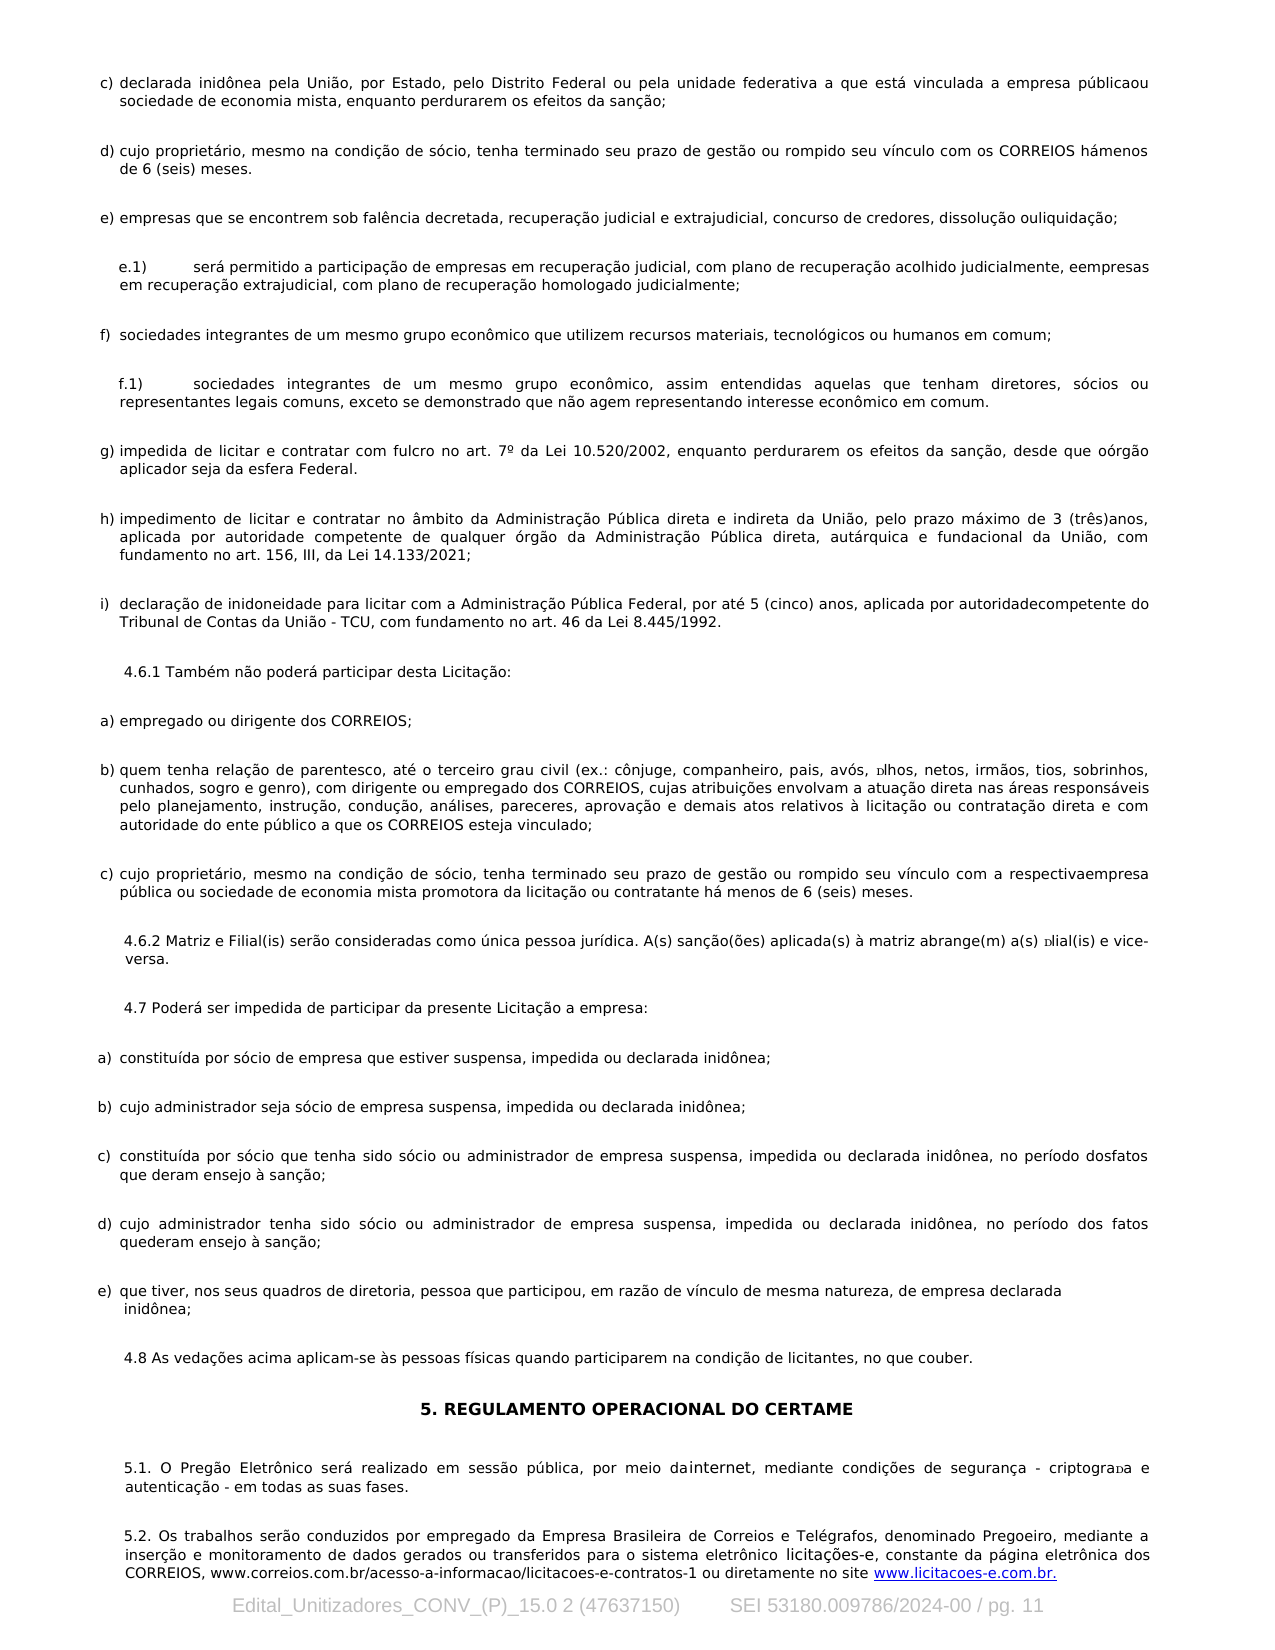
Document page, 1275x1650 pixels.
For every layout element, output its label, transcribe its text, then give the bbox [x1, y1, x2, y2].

subtitle 5. REGULAMENTO OPERACIONAL DO CERTAME [119, 1400, 1154, 1419]
list cujo proprietário, mesmo na condição de sócio, tenha terminado seu prazo de gestão ou rompido seu vínculo com a respectivaempresa pública ou sociedade de economia mista promotora da licitação ou contratante há menos de 6 (seis) meses. [100, 866, 1151, 901]
text inidônea; [124, 1301, 1151, 1318]
list será permitido a participação de empresas em recuperação judicial, com plano de recuperação acolhido judicialmente, eempresas em recuperação extrajudicial, com plano de recuperação homologado judicialmente; [118, 259, 1151, 294]
list impedimento de licitar e contratar no âmbito da Administração Pública direta e indireta da União, pelo prazo máximo de 3 (três)anos, aplicada por autoridade competente de qualquer órgão da Administração Pública direta, autárquica e fundacional da União, com fundamento no art. 156, III, da Lei 14.133/2021; [100, 511, 1151, 564]
list cujo administrador seja sócio de empresa suspensa, impedida ou declarada inidônea; [97, 1099, 1151, 1116]
text 5.1. O Pregão Eletrônico será realizado em sessão pública, por meio dainternet, mediante condições de segurança - criptograa e autenticação - em todas as suas fases. [124, 1459, 1151, 1495]
list empresas que se encontrem sob falência decretada, recuperação judicial e extrajudicial, concurso de credores, dissolução ouliquidação; [100, 210, 1151, 227]
list constituída por sócio que tenha sido sócio ou administrador de empresa suspensa, impedida ou declarada inidônea, no período dosfatos que deram ensejo à sanção; [97, 1148, 1151, 1183]
list cujo administrador tenha sido sócio ou administrador de empresa suspensa, impedida ou declarada inidônea, no período dos fatos quederam ensejo à sanção; [97, 1216, 1151, 1251]
list declaração de inidoneidade para licitar com a Administração Pública Federal, por até 5 (cinco) anos, aplicada por autoridadecompetente do Tribunal de Contas da União - TCU, com fundamento no art. 46 da Lei 8.445/1992. [100, 596, 1151, 631]
list que tiver, nos seus quadros de diretoria, pessoa que participou, em razão de vínculo de mesma natureza, de empresa declarada [97, 1283, 1151, 1300]
list sociedades integrantes de um mesmo grupo econômico que utilizem recursos materiais, tecnológicos ou humanos em comum; [100, 326, 1151, 343]
list declarada inidônea pela União, por Estado, pelo Distrito Federal ou pela unidade federativa a que está vinculada a empresa públicaou sociedade de economia mista, enquanto perdurarem os efeitos da sanção; [100, 75, 1151, 110]
list constituída por sócio de empresa que estiver suspensa, impedida ou declarada inidônea; [97, 1050, 1151, 1067]
list cujo proprietário, mesmo na condição de sócio, tenha terminado seu prazo de gestão ou rompido seu vínculo com os CORREIOS hámenos de 6 (seis) meses. [100, 142, 1151, 177]
text 4.6.1 Também não poderá participar desta Licitação: [124, 663, 1151, 680]
text 4.6.2 Matriz e Filial(is) serão consideradas como única pessoa jurídica. A(s) sanção(ões) aplicada(s) à matriz abrange(m) a(s) lial(is) e vice-versa. [124, 933, 1151, 968]
text 4.7 Poderá ser impedida de participar da presente Licitação a empresa: [124, 1000, 1151, 1017]
text 4.8 As vedações acima aplicam-se às pessoas físicas quando participarem na condição de licitantes, no que couber. [124, 1350, 1151, 1367]
list impedida de licitar e contratar com fulcro no art. 7º da Lei 10.520/2002, enquanto perdurarem os efeitos da sanção, desde que oórgão aplicador seja da esfera Federal. [100, 443, 1151, 478]
list quem tenha relação de parentesco, até o terceiro grau civil (ex.: cônjuge, companheiro, pais, avós, lhos, netos, irmãos, tios, sobrinhos, cunhados, sogro e genro), com dirigente ou empregado dos CORREIOS, cujas atribuições envolvam a atuação direta nas áreas responsáveis pelo planejamento, instrução, condução, análises, pareceres, aprovação e demais atos relativos à licitação ou contratação direta e com autoridade do ente público a que os CORREIOS esteja vinculado; [100, 762, 1151, 833]
list sociedades integrantes de um mesmo grupo econômico, assim entendidas aquelas que tenham diretores, sócios ou representantes legais comuns, exceto se demonstrado que não agem representando interesse econômico em comum. [118, 376, 1151, 411]
list empregado ou dirigente dos CORREIOS; [100, 713, 1151, 730]
text 5.2. Os trabalhos serão conduzidos por empregado da Empresa Brasileira de Correios e Telégrafos, denominado Pregoeiro, mediante a inserção e monitoramento de dados gerados ou transferidos para o sistema eletrônico licitações-e, constante da página eletrônica dos CORREIOS, www.correios.com.br/acesso-a-informacao/licitacoes-e-contratos-1 ou diretamente no site www.licitacoes-e.com.br. [124, 1528, 1151, 1582]
